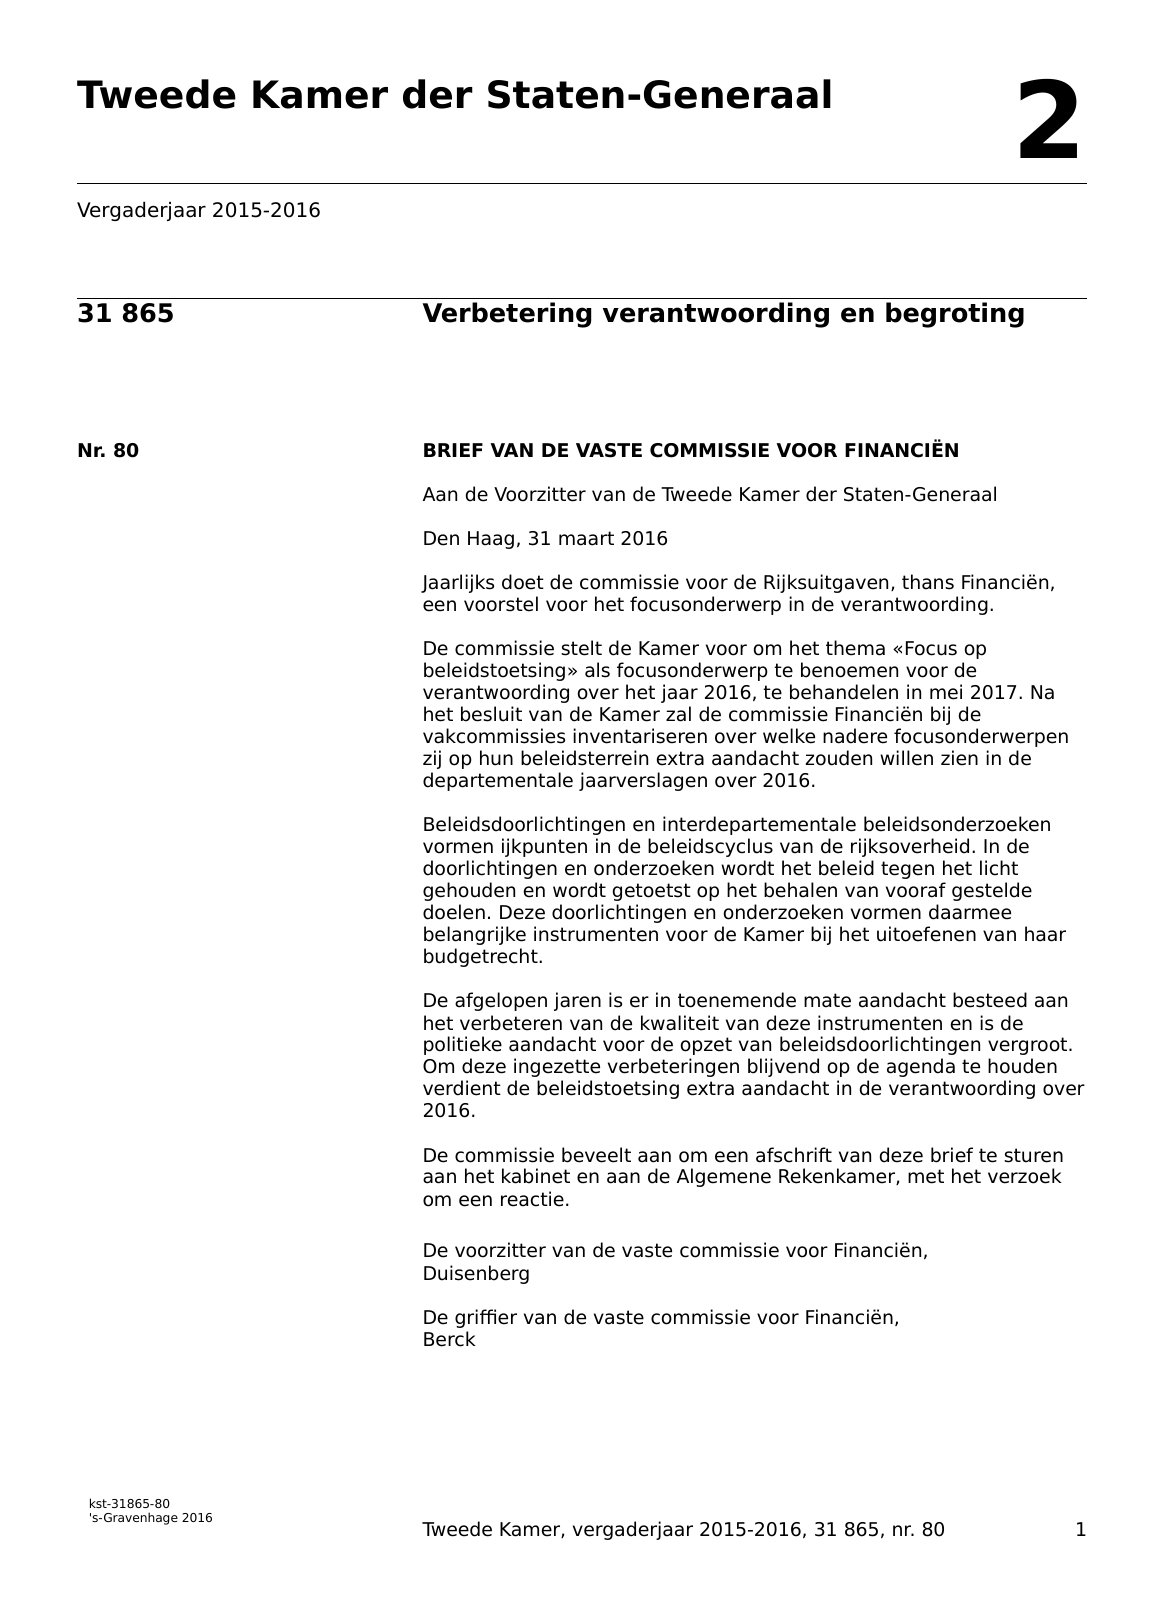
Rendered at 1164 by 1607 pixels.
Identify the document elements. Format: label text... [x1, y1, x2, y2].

table_cell Vergaderjaar 2015-2016 [77, 184, 1087, 298]
text De afgelopen jaren is er in toenemende mate aandacht besteed aan het verbeteren van de kwaliteit van deze instrumenten en is de politieke aandacht voor de opzet van beleidsdoorlichtingen vergroot. Om deze ingezette verbeteringen blijvend op de agenda te houden verdient de beleidstoetsing extra aandacht in de verantwoording over 2016. [422, 990, 1087, 1122]
text De commissie stelt de Kamer voor om het thema «Focus op beleidstoetsing» als focusonderwerp te benoemen voor de verantwoording over het jaar 2016, te behandelen in mei 2017. Na het besluit van de Kamer zal de commissie Financiën bij de vakcommissies inventariseren over welke nadere focusonderwerpen zij op hun beleidsterrein extra aandacht zouden willen zien in de departementale jaarverslagen over 2016. [422, 638, 1087, 792]
text Jaarlijks doet de commissie voor de Rijksuitgaven, thans Financiën, een voorstel voor het focusonderwerp in de verantwoording. [422, 572, 1087, 616]
text De griffier van de vaste commissie voor Financiën, Berck [422, 1307, 1087, 1351]
text Aan de Voorzitter van de Tweede Kamer der Staten-Generaal [422, 484, 1087, 506]
text 's-Gravenhage 2016 [88, 1511, 323, 1525]
text De commissie beveelt aan om een afschrift van deze brief te sturen aan het kabinet en aan de Algemene Rekenkamer, met het verzoek om een reactie. [422, 1144, 1087, 1210]
text De voorzitter van de vaste commissie voor Financiën, Duisenberg [422, 1240, 1087, 1284]
subtitle Nr. 80 BRIEF VAN DE VASTE COMMISSIE VOOR FINANCIËN [77, 440, 1087, 462]
subtitle 31 865 Verbetering verantwoording en begroting [77, 299, 1087, 329]
text Beleidsdoorlichtingen en interdepartementale beleidsonderzoeken vormen ijkpunten in de beleidscyclus van de rijksoverheid. In de doorlichtingen en onderzoeken wordt het beleid tegen het licht gehouden en wordt getoetst op het behalen van vooraf gestelde doelen. Deze doorlichtingen en onderzoeken vormen daarmee belangrijke instrumenten voor de Kamer bij het uitoefenen van haar budgetrecht. [422, 814, 1087, 968]
table_header Tweede Kamer der Staten-Generaal [77, 59, 886, 183]
text kst-31865-80 [88, 1497, 323, 1511]
text Den Haag, 31 maart 2016 [422, 528, 1087, 550]
table_header 2 [886, 59, 1087, 183]
